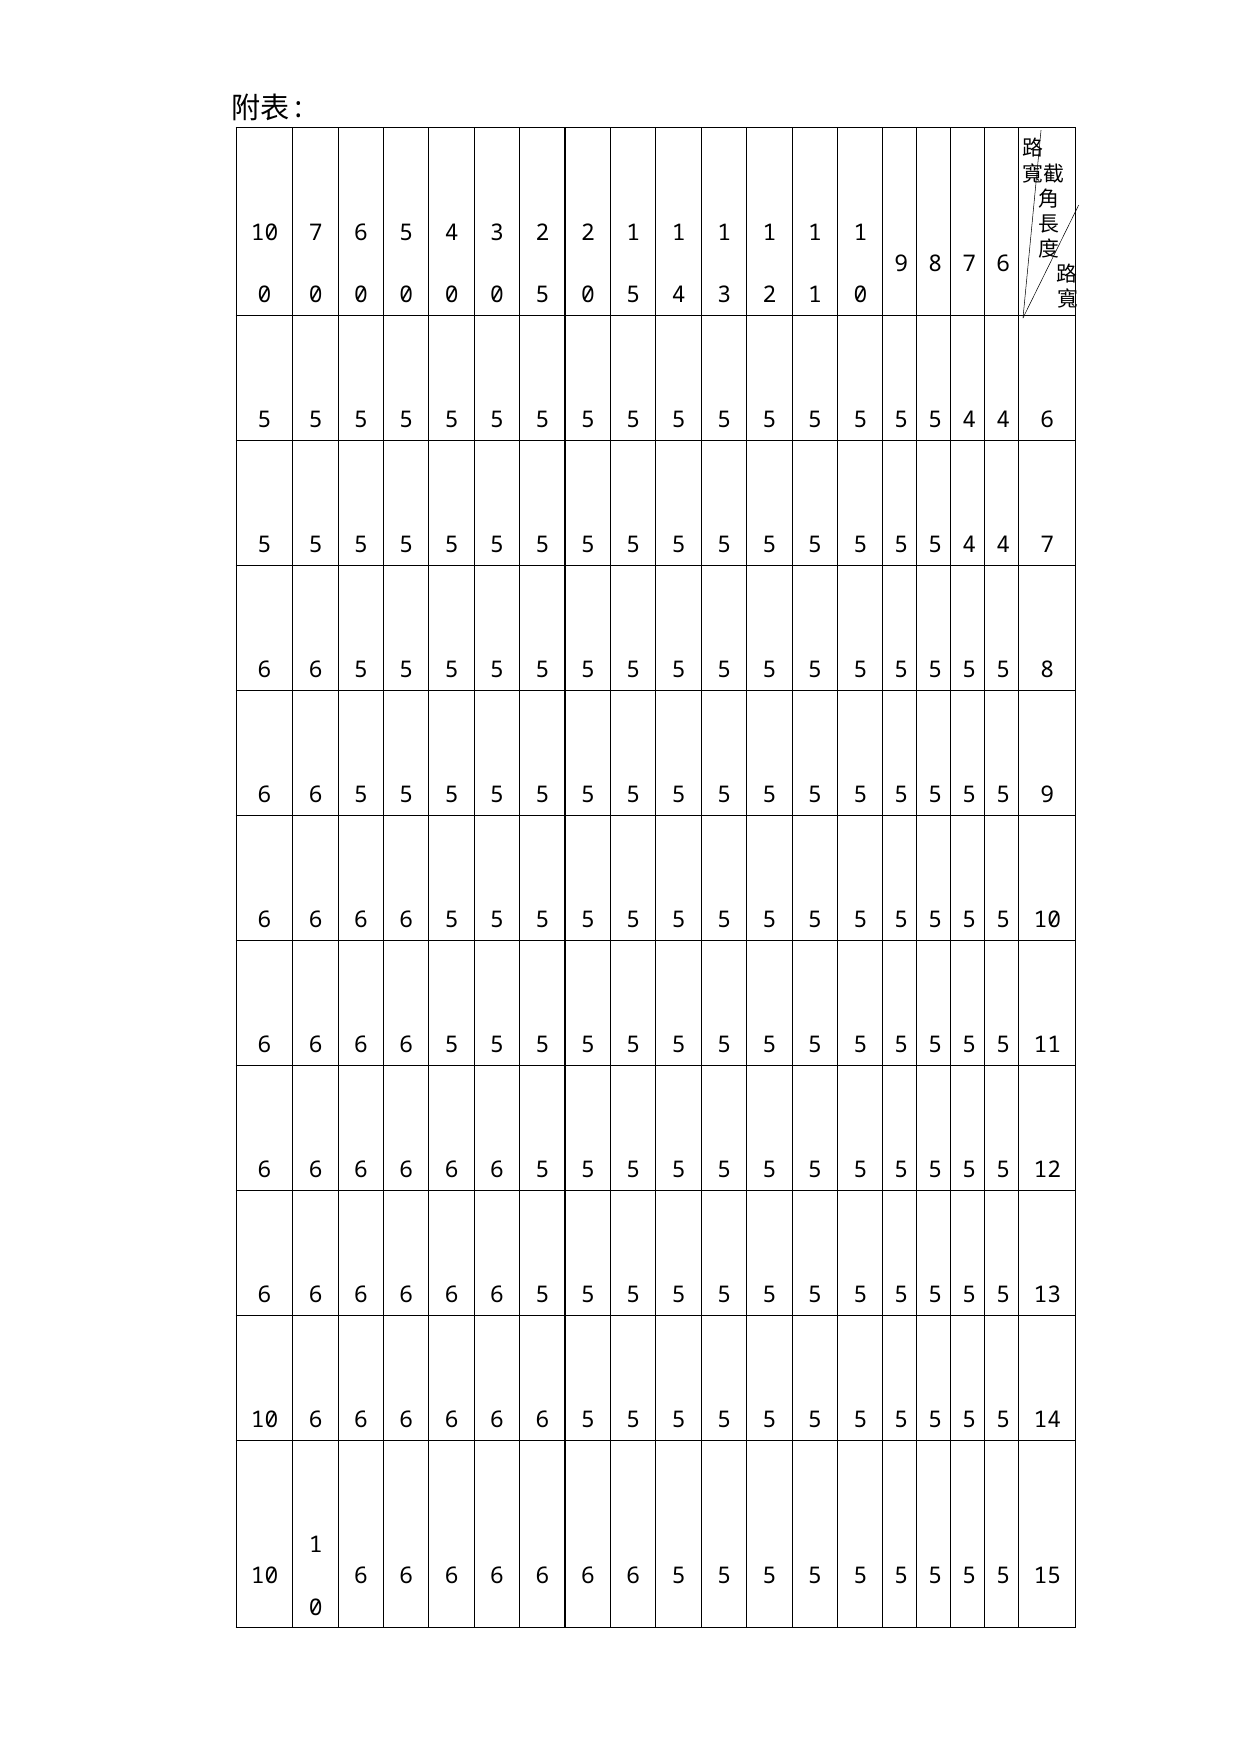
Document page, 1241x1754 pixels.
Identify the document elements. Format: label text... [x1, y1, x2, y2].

table_cell 10 [1019, 816, 1075, 939]
table_cell 6 [520, 1316, 564, 1439]
table_cell 5 [429, 316, 474, 439]
table_cell 5 [838, 316, 882, 439]
table_cell 5 [793, 816, 837, 939]
table_cell 5 [883, 816, 916, 939]
table_cell 5 [656, 1441, 701, 1627]
table_cell 6 [611, 1441, 655, 1627]
table_header 25 [520, 128, 564, 314]
table_cell 5 [883, 441, 916, 564]
table_header 10 [838, 128, 882, 314]
table_cell 6 [384, 1066, 428, 1189]
table_cell 5 [656, 566, 701, 689]
table_cell 5 [656, 691, 701, 814]
table_cell 5 [838, 1316, 882, 1439]
table_cell 4 [985, 441, 1018, 564]
table_cell 6 [237, 1066, 292, 1189]
table_cell 5 [384, 316, 428, 439]
table_cell 5 [951, 941, 984, 1064]
table_cell 5 [985, 1441, 1018, 1627]
table_cell 5 [985, 816, 1018, 939]
table_cell 5 [702, 441, 746, 564]
table_cell 5 [520, 1066, 564, 1189]
table_header 50 [384, 128, 428, 314]
table_cell 5 [702, 316, 746, 439]
table_cell 5 [384, 691, 428, 814]
table_cell 5 [566, 316, 610, 439]
table_cell 15 [1019, 1441, 1075, 1627]
table_cell 5 [838, 1066, 882, 1189]
table_cell 6 [429, 1066, 474, 1189]
table_cell 5 [793, 941, 837, 1064]
table_cell 10 [237, 1441, 292, 1627]
table_cell 5 [520, 566, 564, 689]
table_cell 5 [951, 1191, 984, 1314]
table_cell 5 [566, 1191, 610, 1314]
table_cell 5 [793, 441, 837, 564]
table_cell 5 [475, 566, 519, 689]
table_cell 5 [838, 1191, 882, 1314]
table_cell 5 [237, 316, 292, 439]
table_cell 5 [747, 1191, 792, 1314]
table_cell 5 [293, 316, 338, 439]
table_cell 6 [520, 1441, 564, 1627]
table_cell 5 [702, 1441, 746, 1627]
table_cell 5 [917, 566, 950, 689]
table_cell 4 [951, 316, 984, 439]
table_cell 5 [429, 691, 474, 814]
table_cell 5 [520, 441, 564, 564]
table_cell 5 [985, 1066, 1018, 1189]
table_cell 5 [951, 1066, 984, 1189]
table_header 12 [747, 128, 792, 314]
table_cell 6 [384, 816, 428, 939]
table_cell 5 [747, 691, 792, 814]
table_cell 6 [293, 816, 338, 939]
table_cell 5 [656, 1191, 701, 1314]
table_header 70 [293, 128, 338, 314]
table_cell 5 [566, 1066, 610, 1189]
table_cell 4 [985, 316, 1018, 439]
table_cell 6 [429, 1316, 474, 1439]
table_cell 5 [883, 1191, 916, 1314]
table_cell 5 [951, 691, 984, 814]
table_cell 5 [917, 1316, 950, 1439]
table_cell 5 [611, 316, 655, 439]
table_cell 5 [475, 691, 519, 814]
table_header 8 [917, 128, 950, 314]
table_cell 5 [985, 941, 1018, 1064]
table_cell 5 [520, 816, 564, 939]
table_cell 10 [293, 1441, 338, 1627]
table_cell 6 [475, 1191, 519, 1314]
table_cell 6 [566, 1441, 610, 1627]
table_cell 5 [985, 691, 1018, 814]
table_cell 5 [339, 566, 383, 689]
table_cell 5 [793, 316, 837, 439]
table_cell 6 [293, 691, 338, 814]
table_cell 5 [566, 941, 610, 1064]
table_cell 5 [520, 941, 564, 1064]
table_cell 5 [475, 816, 519, 939]
table_cell 5 [611, 691, 655, 814]
table_cell 5 [917, 691, 950, 814]
table_cell 5 [566, 1316, 610, 1439]
table_cell 6 [339, 1316, 383, 1439]
table_cell 5 [883, 691, 916, 814]
table_cell 5 [611, 441, 655, 564]
table_cell 5 [883, 1066, 916, 1189]
table_cell 6 [384, 1191, 428, 1314]
table_cell 5 [883, 566, 916, 689]
table_cell 5 [293, 441, 338, 564]
table_cell 6 [293, 941, 338, 1064]
table_cell 5 [475, 441, 519, 564]
table_cell 5 [917, 941, 950, 1064]
table_cell 6 [339, 1066, 383, 1189]
table_cell 5 [793, 1316, 837, 1439]
table_cell 5 [339, 316, 383, 439]
table_cell 5 [793, 566, 837, 689]
table_cell 5 [702, 1191, 746, 1314]
table_cell 5 [611, 1191, 655, 1314]
table_cell 5 [429, 566, 474, 689]
text 附表: [187, 64, 1053, 127]
table_cell 6 [237, 566, 292, 689]
table_cell 5 [566, 566, 610, 689]
table_cell 5 [656, 816, 701, 939]
table_cell 5 [611, 1316, 655, 1439]
table_cell 5 [611, 941, 655, 1064]
table_cell 7 [1019, 441, 1075, 564]
table_cell 10 [237, 1316, 292, 1439]
table_cell 9 [1019, 691, 1075, 814]
table_header 15 [611, 128, 655, 314]
table_cell 5 [656, 1066, 701, 1189]
table_cell 5 [883, 941, 916, 1064]
table_cell 6 [384, 941, 428, 1064]
table_cell 5 [747, 816, 792, 939]
table_header 13 [702, 128, 746, 314]
table_cell 6 [293, 1191, 338, 1314]
table_cell 5 [747, 1316, 792, 1439]
table_cell 5 [838, 441, 882, 564]
table_cell 5 [384, 441, 428, 564]
table_cell 5 [883, 316, 916, 439]
table_cell 5 [883, 1316, 916, 1439]
table_cell 12 [1019, 1066, 1075, 1189]
table_cell 5 [702, 1066, 746, 1189]
table_cell 5 [429, 441, 474, 564]
table_cell 6 [475, 1441, 519, 1627]
table_cell 5 [917, 1191, 950, 1314]
table_cell 6 [293, 1316, 338, 1439]
table_cell 5 [702, 691, 746, 814]
table_header 7 [951, 128, 984, 314]
table_cell 6 [339, 816, 383, 939]
table_cell 6 [293, 1066, 338, 1189]
table_cell 5 [702, 941, 746, 1064]
table_cell 6 [237, 1191, 292, 1314]
table_cell 5 [475, 316, 519, 439]
table_cell 5 [656, 1316, 701, 1439]
table_cell 5 [747, 441, 792, 564]
table_cell 6 [429, 1191, 474, 1314]
table_cell 6 [237, 816, 292, 939]
table_cell 13 [1019, 1191, 1075, 1314]
table_cell 5 [883, 1441, 916, 1627]
table_cell 5 [951, 566, 984, 689]
table_cell 5 [520, 316, 564, 439]
table_cell 6 [339, 941, 383, 1064]
table_cell 5 [566, 816, 610, 939]
table_cell 6 [475, 1316, 519, 1439]
table_cell 5 [985, 1316, 1018, 1439]
table_cell 5 [520, 691, 564, 814]
table_cell 5 [656, 941, 701, 1064]
table_cell 5 [951, 1316, 984, 1439]
table_cell 5 [566, 441, 610, 564]
table_cell 6 [475, 1066, 519, 1189]
table_cell 5 [747, 1066, 792, 1189]
table_cell 5 [917, 441, 950, 564]
table_cell 6 [384, 1441, 428, 1627]
table_cell 5 [838, 816, 882, 939]
table_header 9 [883, 128, 916, 314]
table_cell 5 [793, 1191, 837, 1314]
table_cell 5 [702, 566, 746, 689]
table_cell 5 [838, 1441, 882, 1627]
table_cell 6 [237, 941, 292, 1064]
table_cell 6 [339, 1191, 383, 1314]
table_cell 5 [611, 566, 655, 689]
table_cell 5 [793, 1441, 837, 1627]
table_cell 5 [475, 941, 519, 1064]
table_cell 5 [985, 1191, 1018, 1314]
table_cell 5 [237, 441, 292, 564]
table_cell 5 [520, 1191, 564, 1314]
table_cell 5 [384, 566, 428, 689]
table_header 6 [985, 128, 1018, 314]
table_cell 5 [566, 691, 610, 814]
table_cell 5 [793, 1066, 837, 1189]
table_cell 6 [237, 691, 292, 814]
table_cell 5 [656, 316, 701, 439]
table_cell 5 [838, 941, 882, 1064]
table_cell 5 [747, 1441, 792, 1627]
table_header 14 [656, 128, 701, 314]
table_cell 5 [951, 816, 984, 939]
table_cell 5 [793, 691, 837, 814]
table_cell 5 [985, 566, 1018, 689]
table_header 40 [429, 128, 474, 314]
table_cell 6 [429, 1441, 474, 1627]
table_cell 6 [293, 566, 338, 689]
table_cell 5 [917, 1066, 950, 1189]
table_cell 5 [611, 816, 655, 939]
table_cell 5 [747, 316, 792, 439]
table_cell 5 [917, 316, 950, 439]
table_cell 5 [838, 566, 882, 689]
table_cell 11 [1019, 941, 1075, 1064]
table_cell 5 [747, 566, 792, 689]
table_cell 8 [1019, 566, 1075, 689]
table_cell 5 [702, 816, 746, 939]
table_cell 5 [702, 1316, 746, 1439]
table_cell 5 [429, 816, 474, 939]
table_header 20 [566, 128, 610, 314]
table_cell 14 [1019, 1316, 1075, 1439]
table_header 11 [793, 128, 837, 314]
table_cell 5 [656, 441, 701, 564]
table_header 100 [237, 128, 292, 314]
table_header 路 寬截 角 長 度 路 寬 [1019, 128, 1075, 314]
table_header 60 [339, 128, 383, 314]
table_cell 6 [1019, 316, 1075, 439]
table_cell 5 [747, 941, 792, 1064]
table_cell 6 [384, 1316, 428, 1439]
table_header 30 [475, 128, 519, 314]
table_cell 5 [611, 1066, 655, 1189]
table_cell 5 [339, 441, 383, 564]
table_cell 5 [951, 1441, 984, 1627]
table_cell 5 [917, 816, 950, 939]
table_cell 6 [339, 1441, 383, 1627]
table_cell 5 [917, 1441, 950, 1627]
table_cell 4 [951, 441, 984, 564]
table_cell 5 [838, 691, 882, 814]
table_cell 5 [429, 941, 474, 1064]
table_cell 5 [339, 691, 383, 814]
